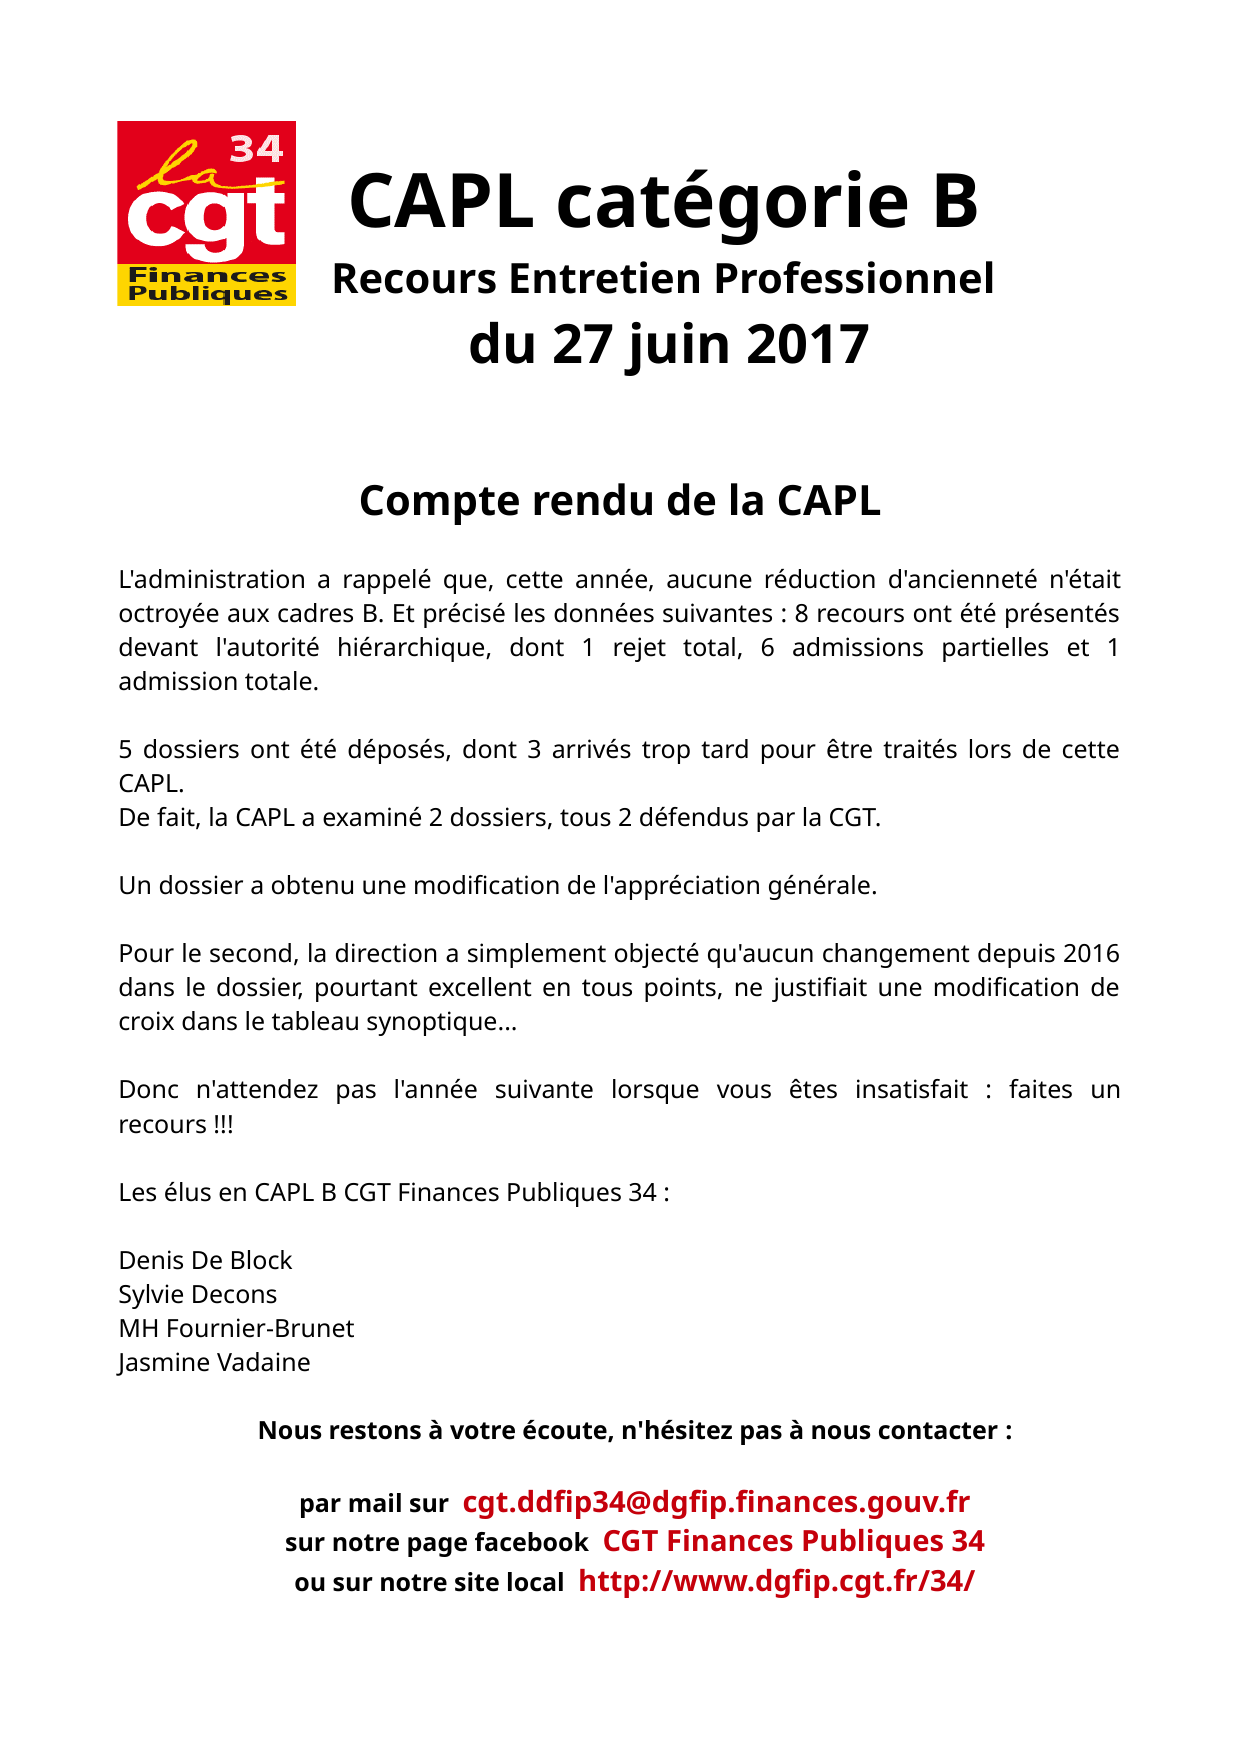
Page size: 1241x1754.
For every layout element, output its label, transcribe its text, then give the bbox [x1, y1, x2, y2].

text Jasmine Vadaine [118, 1345, 1122, 1379]
text du 27 juin 2017 [118, 306, 1122, 379]
text Nous restons à votre écoute, n'hésitez pas à nous contacter : [148, 1413, 1122, 1447]
text par mail sur cgt.ddfip34@dgfip.finances.gouv.fr [148, 1481, 1122, 1521]
text Pour le second, la direction a simplement objecté qu'aucun changement depuis 2016 dans le dossier, pourtant excellent en tous points, ne justifiait une modification de croix dans le tableau synoptique... [118, 936, 1122, 1038]
text CAPL catégorie B [297, 147, 1122, 249]
text ou sur notre site local http://www.dgfip.cgt.fr/34/ [148, 1560, 1122, 1600]
text L'administration a rappelé que, cette année, aucune réduction d'ancienneté n'était octroyée aux cadres B. Et précisé les données suivantes : 8 recours ont été présentés devant l'autorité hiérarchique, dont 1 rejet total, 6 admissions partielles et 1 admission totale. [118, 561, 1122, 697]
text 5 dossiers ont été déposés, dont 3 arrivés trop tard pour être traités lors de cette CAPL. [118, 732, 1122, 800]
text sur notre page facebook CGT Finances Publiques 34 [148, 1521, 1122, 1560]
text Denis De Block [118, 1242, 1122, 1277]
text Donc n'attendez pas l'année suivante lorsque vous êtes insatisfait : faites un recours !!! [118, 1072, 1122, 1140]
text Les élus en CAPL B CGT Finances Publiques 34 : [118, 1174, 1122, 1208]
text Sylvie Decons [118, 1277, 1122, 1311]
text Compte rendu de la CAPL [118, 470, 1122, 527]
text MH Fournier-Brunet [118, 1311, 1122, 1345]
text Un dossier a obtenu une modification de l'appréciation générale. [118, 868, 1122, 902]
picture [117, 121, 296, 306]
text Recours Entretien Professionnel [297, 249, 1122, 306]
text De fait, la CAPL a examiné 2 dossiers, tous 2 défendus par la CGT. [118, 800, 1122, 834]
